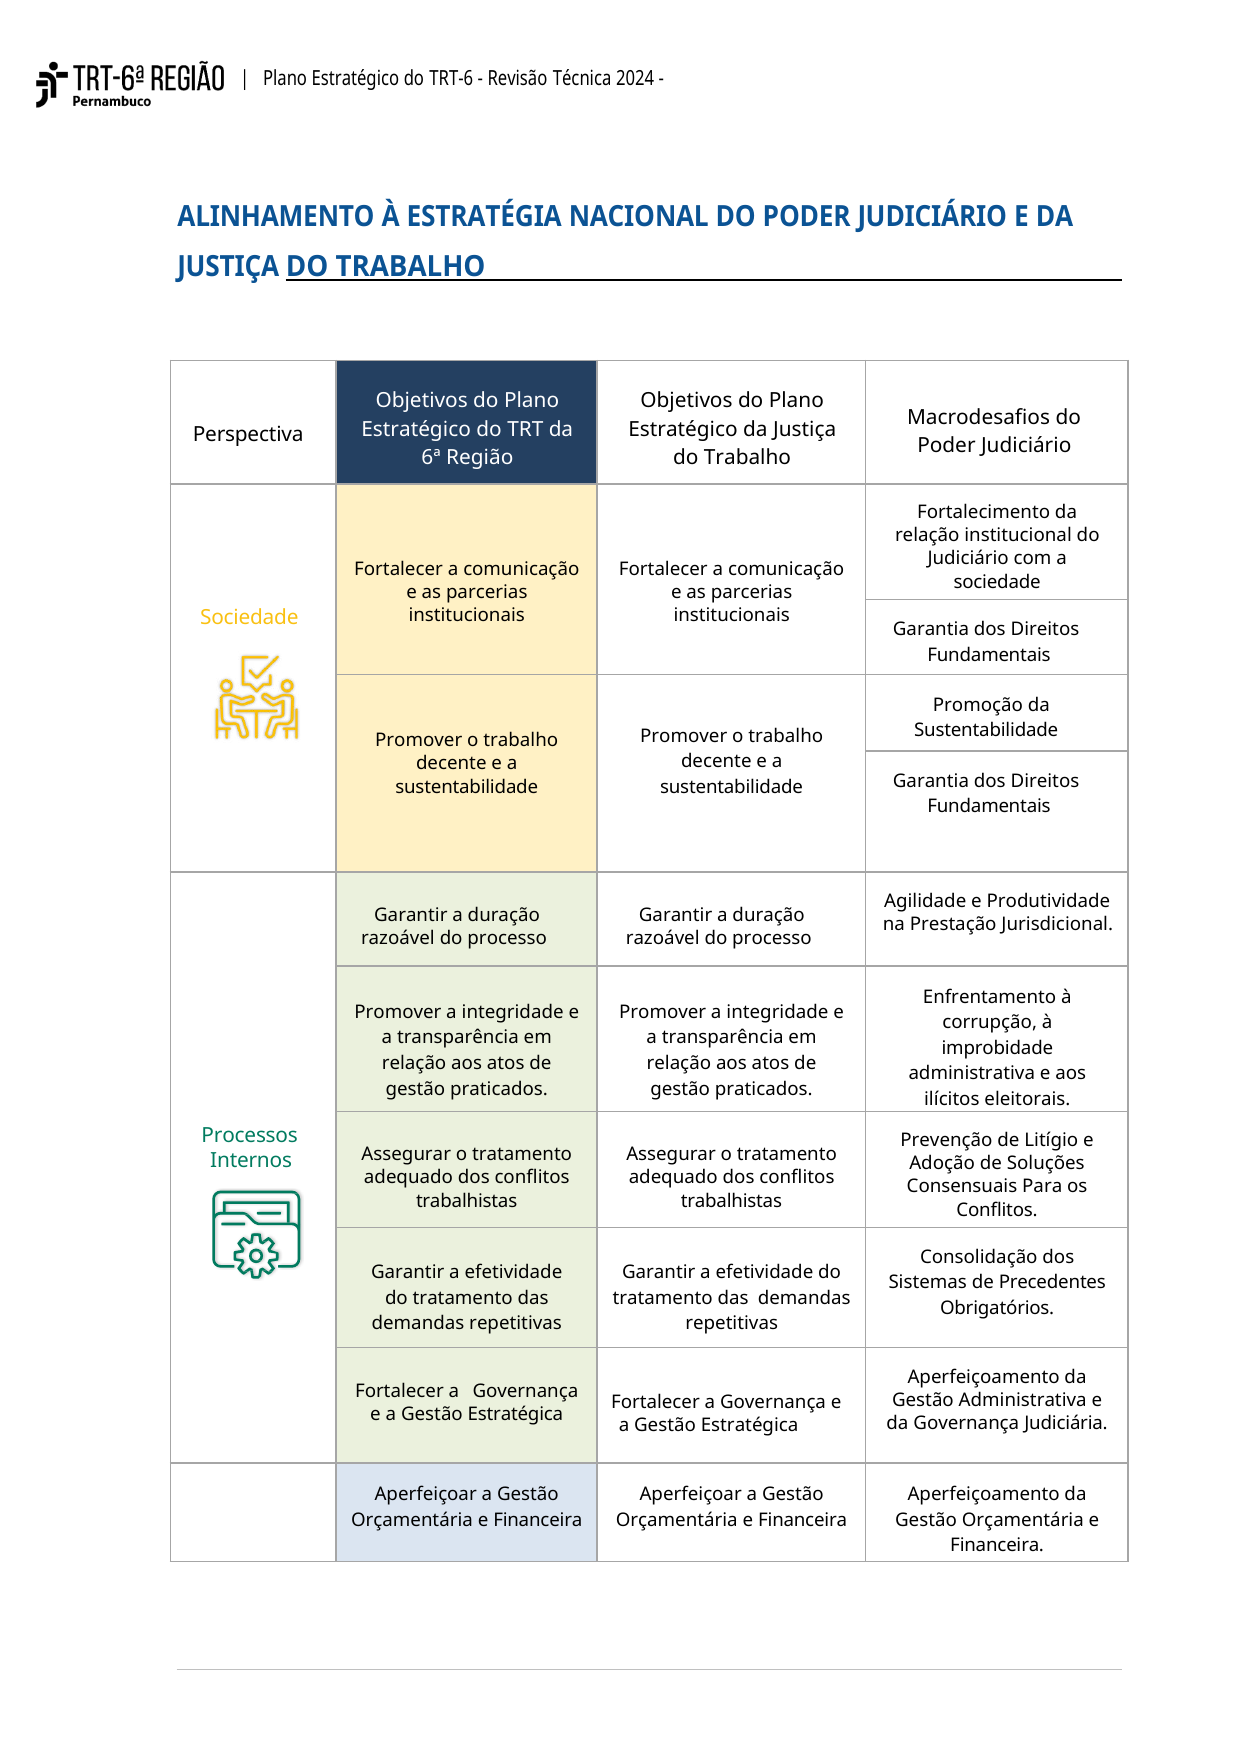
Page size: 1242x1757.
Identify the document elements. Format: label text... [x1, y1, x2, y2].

table_cell Prevenção de Litígio e Adoção de Soluções Consensuais Para os Conflitos. [866, 1112, 1127, 1226]
table_header Perspectiva [171, 361, 335, 483]
table_cell Promover a integridade e a transparência em relação aos atos de gestão praticados. [598, 967, 865, 1111]
table_cell Garantia dos Direitos Fundamentais [866, 752, 1127, 871]
table_cell Assegurar o tratamento adequado dos conflitos trabalhistas [598, 1112, 865, 1226]
table_cell Promover o trabalho decente e a sustentabilidade [598, 675, 865, 871]
table_header Objetivos do Plano Estratégico do TRT da 6ª Região [337, 361, 596, 483]
table_cell Fortalecer a comunicação e as parcerias institucionais [598, 485, 865, 674]
table_header Macrodesafios do Poder Judiciário [866, 361, 1127, 483]
table_cell Sociedade [171, 485, 335, 871]
table_cell Aperfeiçoamento da Gestão Administrativa e da Governança Judiciária. [866, 1348, 1127, 1462]
table_cell Garantia dos Direitos Fundamentais [866, 600, 1127, 674]
table_cell Garantir a efetividade do tratamento das demandas repetitivas [337, 1228, 596, 1347]
table_cell Agilidade e Produtividade na Prestação Jurisdicional. [866, 873, 1127, 965]
table_cell Consolidação dos Sistemas de Precedentes Obrigatórios. [866, 1228, 1127, 1347]
table_cell Fortalecer a Governança e a Gestão Estratégica [598, 1348, 865, 1462]
table_header Objetivos do Plano Estratégico da Justiça do Trabalho [598, 361, 865, 483]
table_cell Aperfeiçoar a Gestão Orçamentária e Financeira [598, 1464, 865, 1561]
table_cell Aperfeiçoamento da Gestão Orçamentária e Financeira. [866, 1464, 1127, 1561]
table_cell Promoção da Sustentabilidade [866, 675, 1127, 750]
table_cell Enfrentamento à corrupção, à improbidade administrativa e aos ilícitos eleitorais. [866, 967, 1127, 1111]
table_cell [171, 1464, 335, 1561]
table_cell Promover o trabalho decente e a sustentabilidade [337, 675, 596, 871]
table_cell Aperfeiçoar a Gestão Orçamentária e Financeira [337, 1464, 596, 1561]
table_cell Fortalecer a Governança e a Gestão Estratégica [337, 1348, 596, 1462]
table_cell Fortalecimento da relação institucional do Judiciário com a sociedade [866, 485, 1127, 599]
table_cell Garantir a efetividade do tratamento das demandas repetitivas [598, 1228, 865, 1347]
text ALINHAMENTO À ESTRATÉGIA NACIONAL DO PODER JUDICIÁRIO E DA JUSTIÇA DO TRABALHO [177, 196, 1122, 285]
table_cell Assegurar o tratamento adequado dos conflitos trabalhistas [337, 1112, 596, 1226]
table_cell Processos Internos [171, 873, 335, 1462]
table_cell Garantir a duração razoável do processo [337, 873, 596, 965]
table_cell Fortalecer a comunicação e as parcerias institucionais [337, 485, 596, 674]
table_cell Promover a integridade e a transparência em relação aos atos de gestão praticados. [337, 967, 596, 1111]
table_cell Garantir a duração razoável do processo [598, 873, 865, 965]
